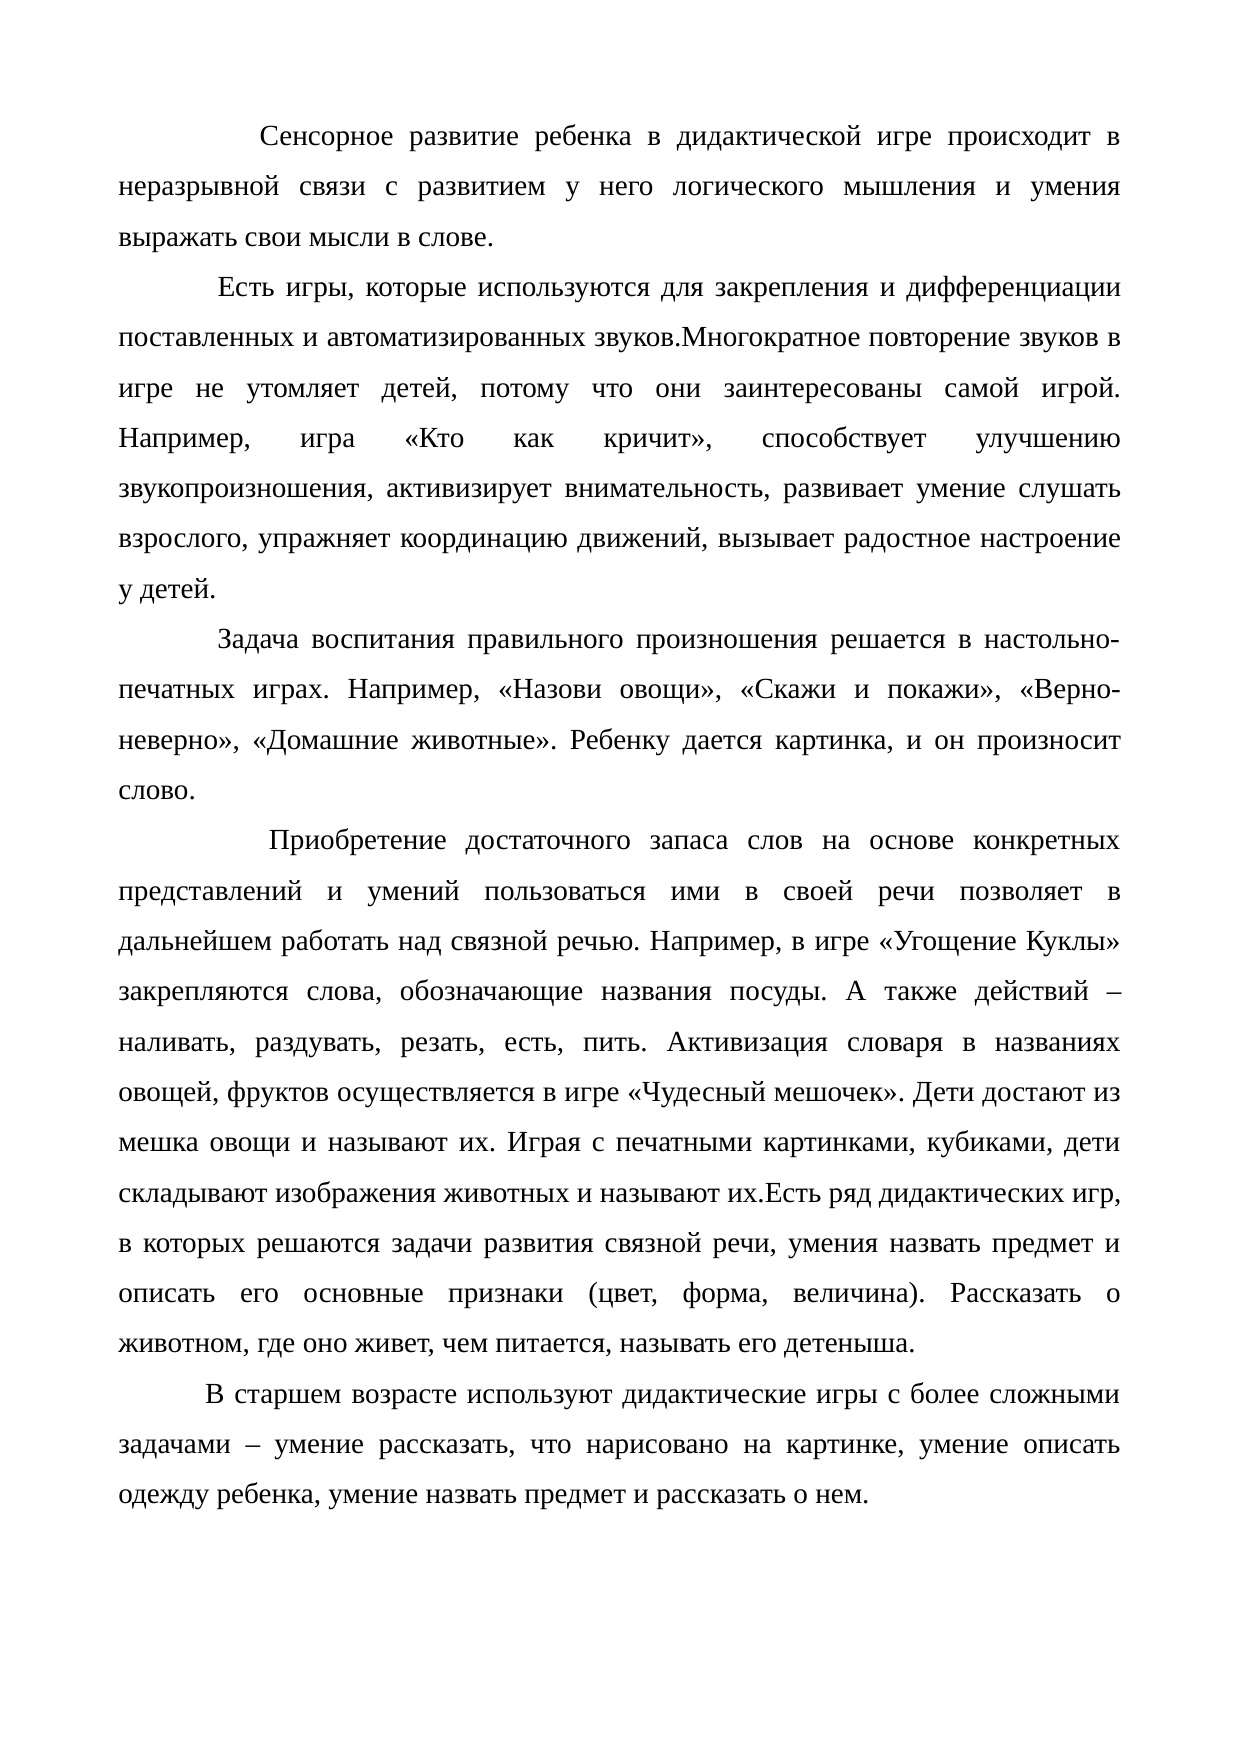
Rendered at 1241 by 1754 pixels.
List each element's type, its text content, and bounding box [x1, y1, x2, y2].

text Задача воспитания правильного произношения решается в настольно-печатных играх. Например, «Назови овощи», «Скажи и покажи», «Верно-неверно», «Домашние животные». Ребенку дается картинка, и он произносит слово. [118, 621, 1122, 806]
text В старшем возрасте используют дидактические игры с более сложными задачами – умение рассказать, что нарисовано на картинке, умение описать одежду ребенка, умение назвать предмет и рассказать о нем. [118, 1376, 1122, 1510]
text Есть игры, которые используются для закрепления и дифференциации поставленных и автоматизированных звуков.Многократное повторение звуков в игре не утомляет детей, потому что они заинтересованы самой игрой. Например, игра «Кто как кричит», способствует улучшению звукопроизношения, активизирует внимательность, развивает умение слушать взрослого, упражняет координацию движений, вызывает радостное настроение у детей. [118, 269, 1122, 604]
text Приобретение достаточного запаса слов на основе конкретных представлений и умений пользоваться ими в своей речи позволяет в дальнейшем работать над связной речью. Например, в игре «Угощение Куклы» закрепляются слова, обозначающие названия посуды. А также действий – наливать, раздувать, резать, есть, пить. Активизация словаря в названиях овощей, фруктов осуществляется в игре «Чудесный мешочек». Дети достают из мешка овощи и называют их. Играя с печатными картинками, кубиками, дети складывают изображения животных и называют их.Есть ряд дидактических игр, в которых решаются задачи развития связной речи, умения назвать предмет и описать его основные признаки (цвет, форма, величина). Рассказать о животном, где оно живет, чем питается, называть его детеныша. [118, 822, 1122, 1359]
text Сенсорное развитие ребенка в дидактической игре происходит в неразрывной связи с развитием у него логического мышления и умения выражать свои мысли в слове. [118, 118, 1122, 252]
